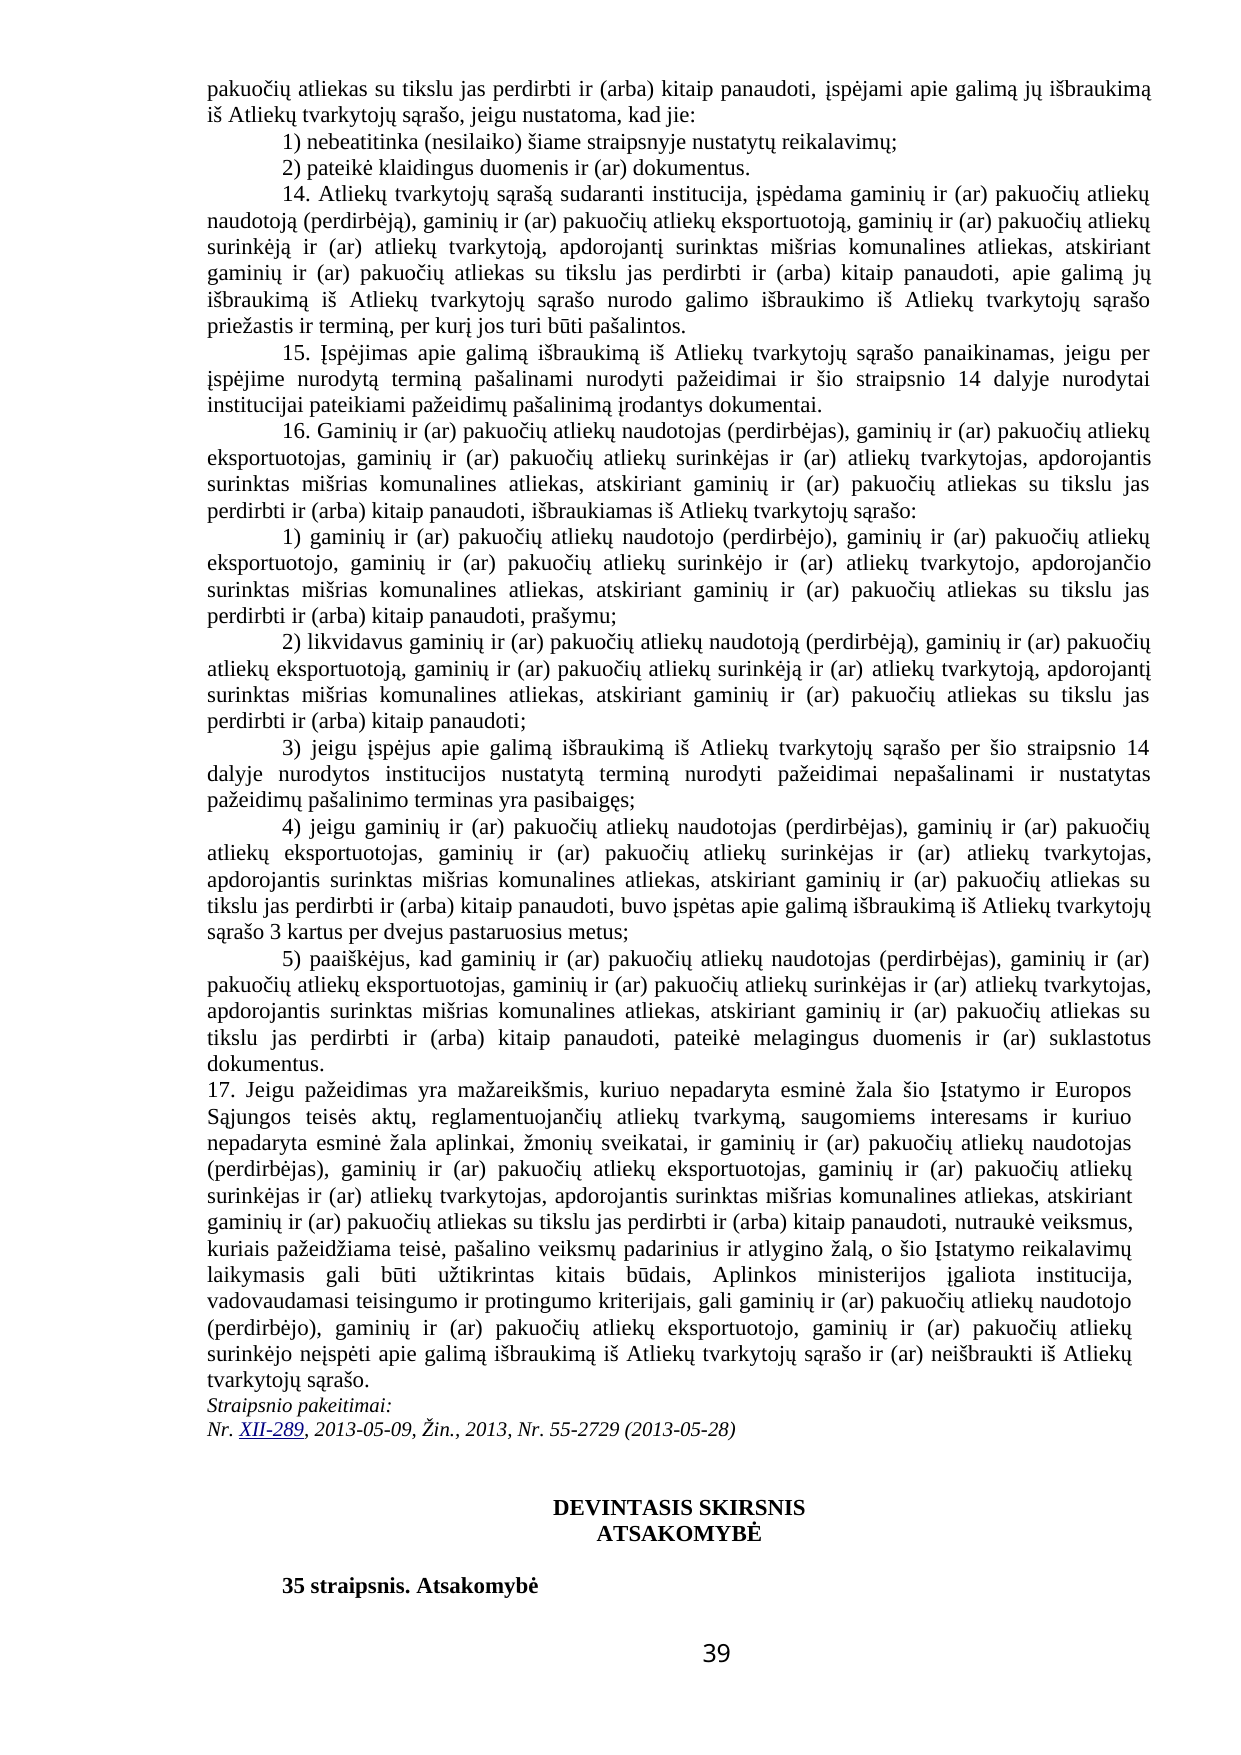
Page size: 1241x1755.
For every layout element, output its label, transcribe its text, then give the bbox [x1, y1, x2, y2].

text 15. Įspėjimas apie galimą išbraukimą iš Atliekų tvarkytojų sąrašo panaikinamas, jeigu per įspėjime nurodytą terminą pašalinami nurodyti pažeidimai ir šio straipsnio 14 dalyje nurodytai institucijai pateikiami pažeidimų pašalinimą įrodantys dokumentai. [207, 338, 1152, 418]
text 4) jeigu gaminių ir (ar) pakuočių atliekų naudotojas (perdirbėjas), gaminių ir (ar) pakuočių atliekų eksportuotojas, gaminių ir (ar) pakuočių atliekų surinkėjas ir (ar) atliekų tvarkytojas, apdorojantis surinktas mišrias komunalines atliekas, atskiriant gaminių ir (ar) pakuočių atliekas su tikslu jas perdirbti ir (arba) kitaip panaudoti, buvo įspėtas apie galimą išbraukimą iš Atliekų tvarkytojų sąrašo 3 kartus per dvejus pastaruosius metus; [207, 813, 1152, 945]
text 2) pateikė klaidingus duomenis ir (ar) dokumentus. [207, 154, 1152, 180]
text 17. Jeigu pažeidimas yra mažareikšmis, kuriuo nepadaryta esminė žala šio Įstatymo ir Europos Sąjungos teisės aktų, reglamentuojančių atliekų tvarkymą, saugomiems interesams ir kuriuo nepadaryta esminė žala aplinkai, žmonių sveikatai, ir gaminių ir (ar) pakuočių atliekų naudotojas (perdirbėjas), gaminių ir (ar) pakuočių atliekų eksportuotojas, gaminių ir (ar) pakuočių atliekų surinkėjas ir (ar) atliekų tvarkytojas, apdorojantis surinktas mišrias komunalines atliekas, atskiriant gaminių ir (ar) pakuočių atliekas su tikslu jas perdirbti ir (arba) kitaip panaudoti, nutraukė veiksmus, kuriais pažeidžiama teisė, pašalino veiksmų padarinius ir atlygino žalą, o šio Įstatymo reikalavimų laikymasis gali būti užtikrintas kitais būdais, Aplinkos ministerijos įgaliota institucija, vadovaudamasi teisingumo ir protingumo kriterijais, gali gaminių ir (ar) pakuočių atliekų naudotojo (perdirbėjo), gaminių ir (ar) pakuočių atliekų eksportuotojo, gaminių ir (ar) pakuočių atliekų surinkėjo neįspėti apie galimą išbraukimą iš Atliekų tvarkytojų sąrašo ir (ar) neišbraukti iš Atliekų tvarkytojų sąrašo. [207, 1076, 1133, 1393]
text 35 straipsnis. Atsakomybė [207, 1573, 1152, 1599]
text 5) paaiškėjus, kad gaminių ir (ar) pakuočių atliekų naudotojas (perdirbėjas), gaminių ir (ar) pakuočių atliekų eksportuotojas, gaminių ir (ar) pakuočių atliekų surinkėjas ir (ar) atliekų tvarkytojas, apdorojantis surinktas mišrias komunalines atliekas, atskiriant gaminių ir (ar) pakuočių atliekas su tikslu jas perdirbti ir (arba) kitaip panaudoti, pateikė melagingus duomenis ir (ar) suklastotus dokumentus. [207, 945, 1152, 1076]
subtitle ATSAKOMYBĖ [207, 1520, 1152, 1546]
text 1) gaminių ir (ar) pakuočių atliekų naudotojo (perdirbėjo), gaminių ir (ar) pakuočių atliekų eksportuotojo, gaminių ir (ar) pakuočių atliekų surinkėjo ir (ar) atliekų tvarkytojo, apdorojančio surinktas mišrias komunalines atliekas, atskiriant gaminių ir (ar) pakuočių atliekas su tikslu jas perdirbti ir (arba) kitaip panaudoti, prašymu; [207, 523, 1152, 628]
text pakuočių atliekas su tikslu jas perdirbti ir (arba) kitaip panaudoti, įspėjami apie galimą jų išbraukimą iš Atliekų tvarkytojų sąrašo, jeigu nustatoma, kad jie: [207, 75, 1152, 128]
text 3) jeigu įspėjus apie galimą išbraukimą iš Atliekų tvarkytojų sąrašo per šio straipsnio 14 dalyje nurodytos institucijos nustatytą terminą nurodyti pažeidimai nepašalinami ir nustatytas pažeidimų pašalinimo terminas yra pasibaigęs; [207, 734, 1152, 813]
text 14. Atliekų tvarkytojų sąrašą sudaranti institucija, įspėdama gaminių ir (ar) pakuočių atliekų naudotoją (perdirbėją), gaminių ir (ar) pakuočių atliekų eksportuotoją, gaminių ir (ar) pakuočių atliekų surinkėją ir (ar) atliekų tvarkytoją, apdorojantį surinktas mišrias komunalines atliekas, atskiriant gaminių ir (ar) pakuočių atliekas su tikslu jas perdirbti ir (arba) kitaip panaudoti, apie galimą jų išbraukimą iš Atliekų tvarkytojų sąrašo nurodo galimo išbraukimo iš Atliekų tvarkytojų sąrašo priežastis ir terminą, per kurį jos turi būti pašalintos. [207, 180, 1152, 338]
subtitle devintasis skirsnis [207, 1493, 1152, 1520]
text Nr. XII-289, 2013-05-09, Žin., 2013, Nr. 55-2729 (2013-05-28) [207, 1417, 1152, 1441]
text 2) likvidavus gaminių ir (ar) pakuočių atliekų naudotoją (perdirbėją), gaminių ir (ar) pakuočių atliekų eksportuotoją, gaminių ir (ar) pakuočių atliekų surinkėją ir (ar) atliekų tvarkytoją, apdorojantį surinktas mišrias komunalines atliekas, atskiriant gaminių ir (ar) pakuočių atliekas su tikslu jas perdirbti ir (arba) kitaip panaudoti; [207, 628, 1152, 734]
text 16. Gaminių ir (ar) pakuočių atliekų naudotojas (perdirbėjas), gaminių ir (ar) pakuočių atliekų eksportuotojas, gaminių ir (ar) pakuočių atliekų surinkėjas ir (ar) atliekų tvarkytojas, apdorojantis surinktas mišrias komunalines atliekas, atskiriant gaminių ir (ar) pakuočių atliekas su tikslu jas perdirbti ir (arba) kitaip panaudoti, išbraukiamas iš Atliekų tvarkytojų sąrašo: [207, 418, 1152, 523]
text 1) nebeatitinka (nesilaiko) šiame straipsnyje nustatytų reikalavimų; [207, 128, 1152, 154]
text Straipsnio pakeitimai: [207, 1393, 1152, 1417]
